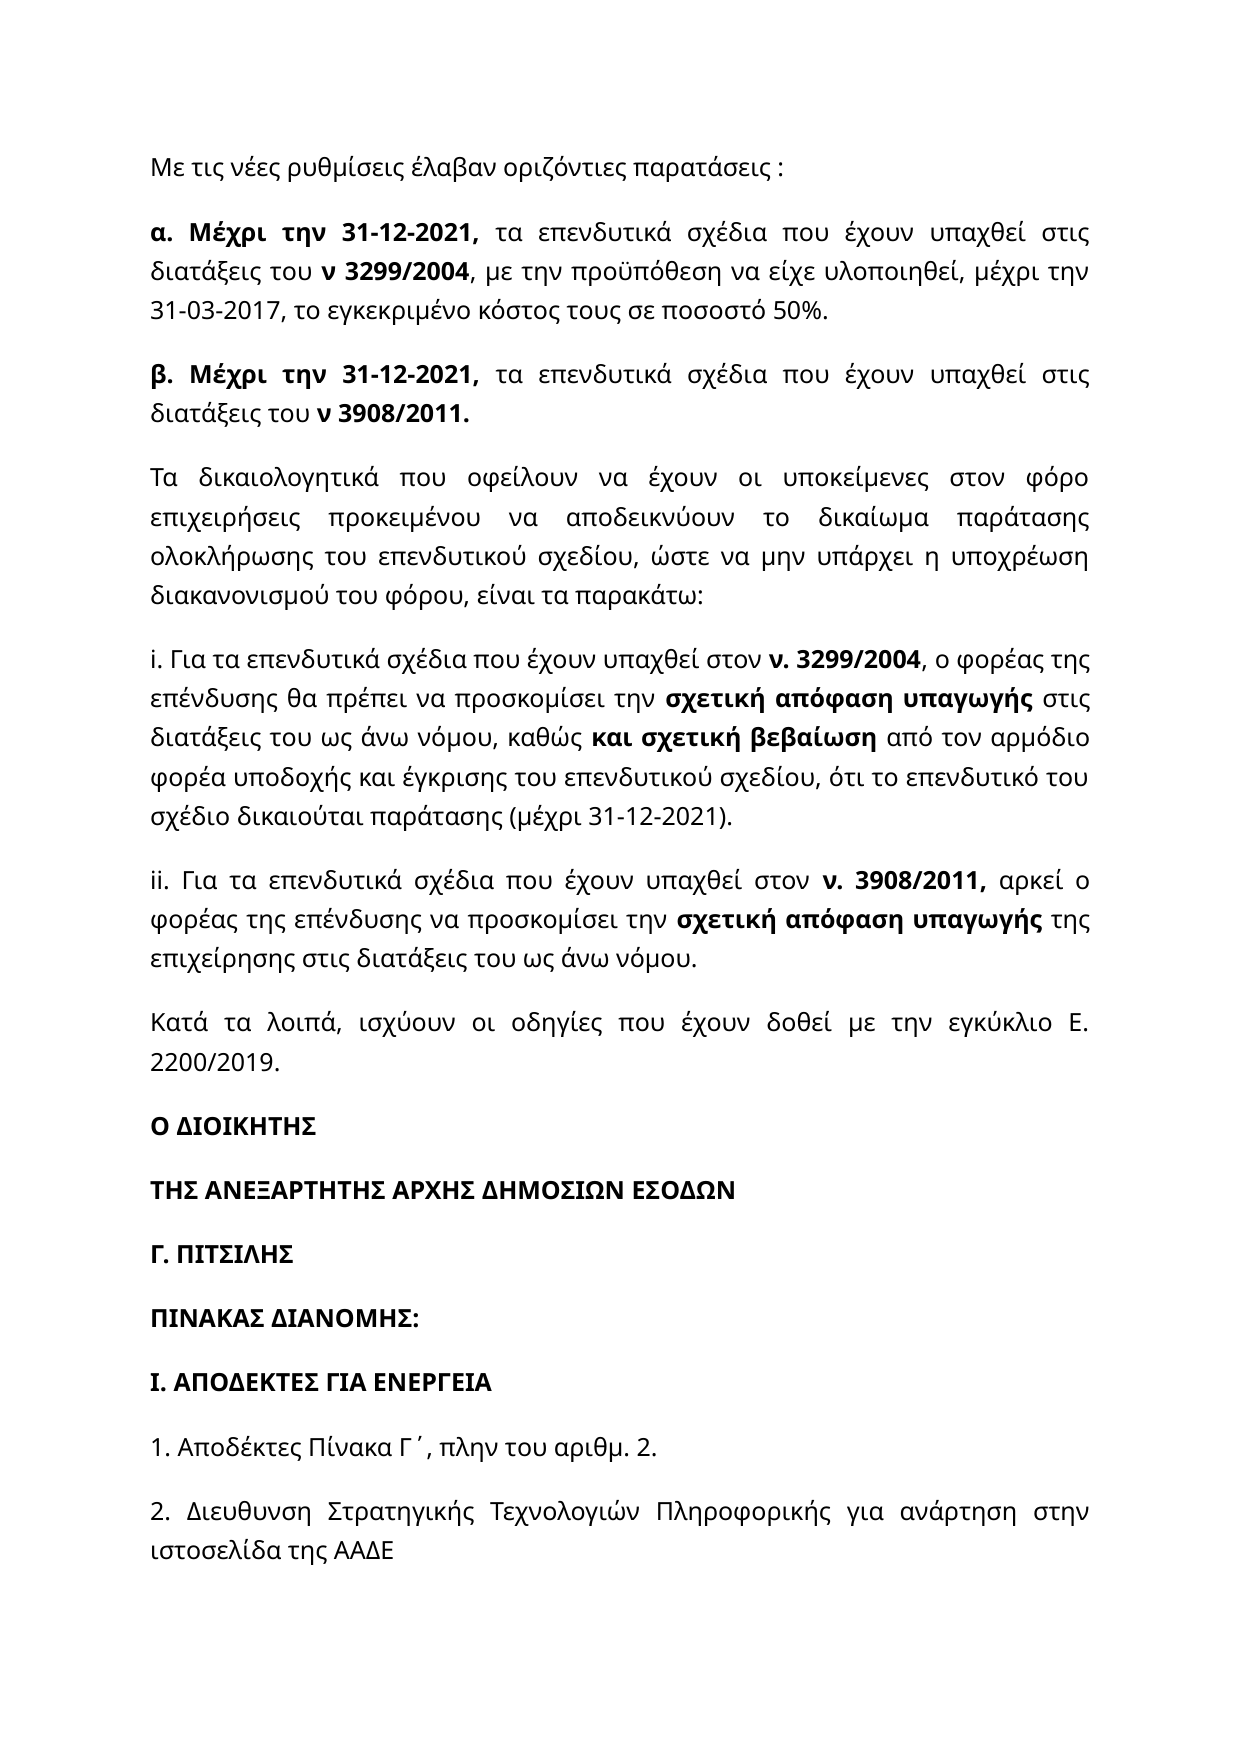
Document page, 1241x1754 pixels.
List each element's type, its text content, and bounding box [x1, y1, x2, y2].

text i. Για τα επενδυτικά σχέδια που έχουν υπαχθεί στον ν. 3299/2004, ο φορέας της επένδυσης θα πρέπει να προσκομίσει την σχετική απόφαση υπαγωγής στις διατάξεις του ως άνω νόμου, καθώς και σχετική βεβαίωση από τον αρμόδιο φορέα υποδοχής και έγκρισης του επενδυτικού σχεδίου, ότι το επενδυτικό του σχέδιο δικαιούται παράτασης (μέχρι 31-12-2021). [150, 642, 1090, 832]
text β. Μέχρι την 31-12-2021, τα επενδυτικά σχέδια που έχουν υπαχθεί στις διατάξεις του ν 3908/2011. [150, 357, 1090, 430]
text ΤΗΣ ΑΝΕΞΑΡΤΗΤΗΣ ΑΡΧΗΣ ΔΗΜΟΣΙΩΝ ΕΣΟΔΩΝ [150, 1172, 1090, 1207]
text α. Μέχρι την 31-12-2021, τα επενδυτικά σχέδια που έχουν υπαχθεί στις διατάξεις του ν 3299/2004, με την προϋπόθεση να είχε υλοποιηθεί, μέχρι την 31-03-2017, το εγκεκριμένο κόστος τους σε ποσοστό 50%. [150, 214, 1090, 327]
text Γ. ΠΙΤΣΙΛΗΣ [150, 1237, 1090, 1271]
text Ι. ΑΠΟΔΕΚΤΕΣ ΓΙΑ ΕΝΕΡΓΕΙΑ [150, 1365, 1090, 1399]
text 1. Αποδέκτες Πίνακα Γ΄, πλην του αριθμ. 2. [150, 1429, 1090, 1463]
text Κατά τα λοιπά, ισχύουν οι οδηγίες που έχουν δοθεί με την εγκύκλιο Ε. 2200/2019. [150, 1005, 1090, 1078]
text Τα δικαιολογητικά που οφείλουν να έχουν οι υποκείμενες στον φόρο επιχειρήσεις προκειμένου να αποδεικνύουν το δικαίωμα παράτασης ολοκλήρωσης του επενδυτικού σχεδίου, ώστε να μην υπάρχει η υποχρέωση διακανονισμού του φόρου, είναι τα παρακάτω: [150, 460, 1090, 612]
text ii. Για τα επενδυτικά σχέδια που έχουν υπαχθεί στον ν. 3908/2011, αρκεί ο φορέας της επένδυσης να προσκομίσει την σχετική απόφαση υπαγωγής της επιχείρησης στις διατάξεις του ως άνω νόμου. [150, 862, 1090, 975]
text Ο ΔΙΟΙΚΗΤΗΣ [150, 1108, 1090, 1142]
text Με τις νέες ρυθμίσεις έλαβαν οριζόντιες παρατάσεις : [150, 150, 1090, 184]
text ΠΙΝΑΚΑΣ ΔΙΑΝΟΜΗΣ: [150, 1301, 1090, 1335]
text 2. Διευθυνση Στρατηγικής Τεχνολογιών Πληροφορικής για ανάρτηση στην ιστοσελίδα της ΑΑΔΕ [150, 1493, 1090, 1567]
